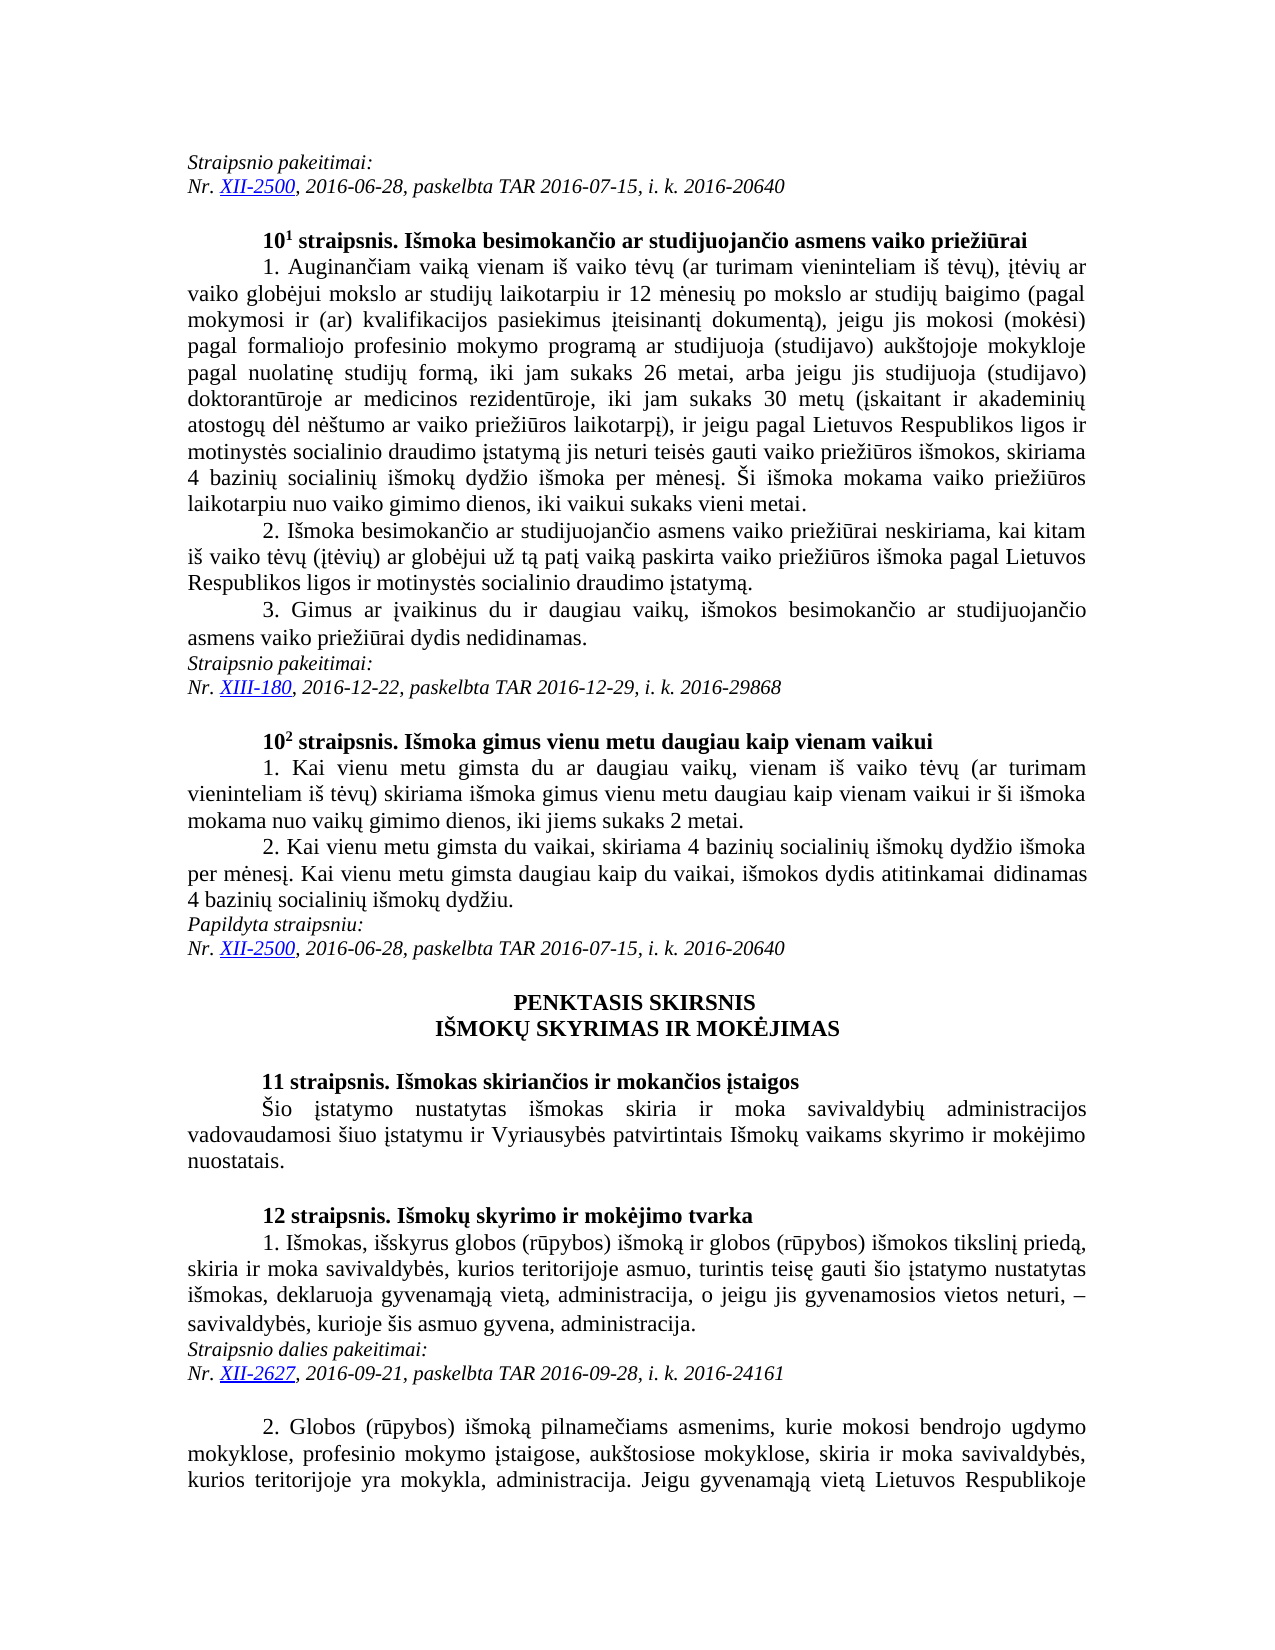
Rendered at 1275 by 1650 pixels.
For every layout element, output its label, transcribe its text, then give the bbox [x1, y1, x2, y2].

text 102 straipsnis. Išmoka gimus vienu metu daugiau kaip vienam vaikui [187, 728, 1087, 754]
text Straipsnio dalies pakeitimai: [187, 1337, 1087, 1361]
text 3. Gimus ar įvaikinus du ir daugiau vaikų, išmokos besimokančio ar studijuojančio asmens vaiko priežiūrai dydis nedidinamas. [187, 596, 1087, 651]
text 11 straipsnis. Išmokas skiriančios ir mokančios įstaigos [187, 1068, 1087, 1094]
text Nr. XII-2500, 2016-06-28, paskelbta TAR 2016-07-15, i. k. 2016-20640 [187, 174, 1087, 198]
text 1. Auginančiam vaiką vienam iš vaiko tėvų (ar turimam vieninteliam iš tėvų), įtėvių ar vaiko globėjui mokslo ar studijų laikotarpiu ir 12 mėnesių po mokslo ar studijų baigimo (pagal mokymosi ir (ar) kvalifikacijos pasiekimus įteisinantį dokumentą), jeigu jis mokosi (mokėsi) pagal formaliojo profesinio mokymo programą ar studijuoja (studijavo) aukštojoje mokykloje pagal nuolatinę studijų formą, iki jam sukaks 26 metai, arba jeigu jis studijuoja (studijavo) doktorantūroje ar medicinos rezidentūroje, iki jam sukaks 30 metų (įskaitant ir akademinių atostogų dėl nėštumo ar vaiko priežiūros laikotarpį), ir jeigu pagal Lietuvos Respublikos ligos ir motinystės socialinio draudimo įstatymą jis neturi teisės gauti vaiko priežiūros išmokos, skiriama 4 bazinių socialinių išmokų dydžio išmoka per mėnesį. Ši išmoka mokama vaiko priežiūros laikotarpiu nuo vaiko gimimo dienos, iki vaikui sukaks vieni metai. [187, 253, 1087, 517]
text IŠMOKŲ skyrimas ir mokėjimas [187, 1016, 1087, 1042]
text 2. Globos (rūpybos) išmoką pilnamečiams asmenims, kurie mokosi bendrojo ugdymo mokyklose, profesinio mokymo įstaigose, aukštosiose mokyklose, skiria ir moka savivaldybės, kurios teritorijoje yra mokykla, administracija. Jeigu gyvenamąją vietą Lietuvos Respublikoje [187, 1413, 1087, 1492]
text 2. Kai vienu metu gimsta du vaikai, skiriama 4 bazinių socialinių išmokų dydžio išmoka per mėnesį. Kai vienu metu gimsta daugiau kaip du vaikai, išmokos dydis atitinkamai didinamas 4 bazinių socialinių išmokų dydžiu. [187, 833, 1087, 912]
text Nr. XII-2500, 2016-06-28, paskelbta TAR 2016-07-15, i. k. 2016-20640 [187, 936, 1087, 960]
text 12 straipsnis. Išmokų skyrimo ir mokėjimo tvarka [187, 1202, 1087, 1229]
text 1. Kai vienu metu gimsta du ar daugiau vaikų, vienam iš vaiko tėvų (ar turimam vieninteliam iš tėvų) skiriama išmoka gimus vienu metu daugiau kaip vienam vaikui ir ši išmoka mokama nuo vaikų gimimo dienos, iki jiems sukaks 2 metai. [187, 754, 1087, 833]
text Papildyta straipsniu: [187, 912, 1087, 936]
text 2. Išmoka besimokančio ar studijuojančio asmens vaiko priežiūrai neskiriama, kai kitam iš vaiko tėvų (įtėvių) ar globėjui už tą patį vaiką paskirta vaiko priežiūros išmoka pagal Lietuvos Respublikos ligos ir motinystės socialinio draudimo įstatymą. [187, 517, 1087, 596]
text Nr. XII-2627, 2016-09-21, paskelbta TAR 2016-09-28, i. k. 2016-24161 [187, 1361, 1087, 1385]
text Šio įstatymo nustatytas išmokas skiria ir moka savivaldybių administracijos vadovaudamosi šiuo įstatymu ir Vyriausybės patvirtintais Išmokų vaikams skyrimo ir mokėjimo nuostatais. [187, 1094, 1087, 1174]
text 101 straipsnis. Išmoka besimokančio ar studijuojančio asmens vaiko priežiūrai [187, 227, 1087, 253]
text 1. Išmokas, išskyrus globos (rūpybos) išmoką ir globos (rūpybos) išmokos tikslinį priedą, skiria ir moka savivaldybės, kurios teritorijoje asmuo, turintis teisę gauti šio įstatymo nustatytas išmokas, deklaruoja gyvenamąją vietą, administracija, o jeigu jis gyvenamosios vietos neturi, – savivaldybės, kurioje šis asmuo gyvena, administracija. [187, 1229, 1087, 1337]
text Straipsnio pakeitimai: [187, 150, 1087, 174]
text Nr. XIII-180, 2016-12-22, paskelbta TAR 2016-12-29, i. k. 2016-29868 [187, 675, 1087, 699]
text PENKTASIS SKIRSNIS [187, 989, 1087, 1016]
text Straipsnio pakeitimai: [187, 651, 1087, 675]
